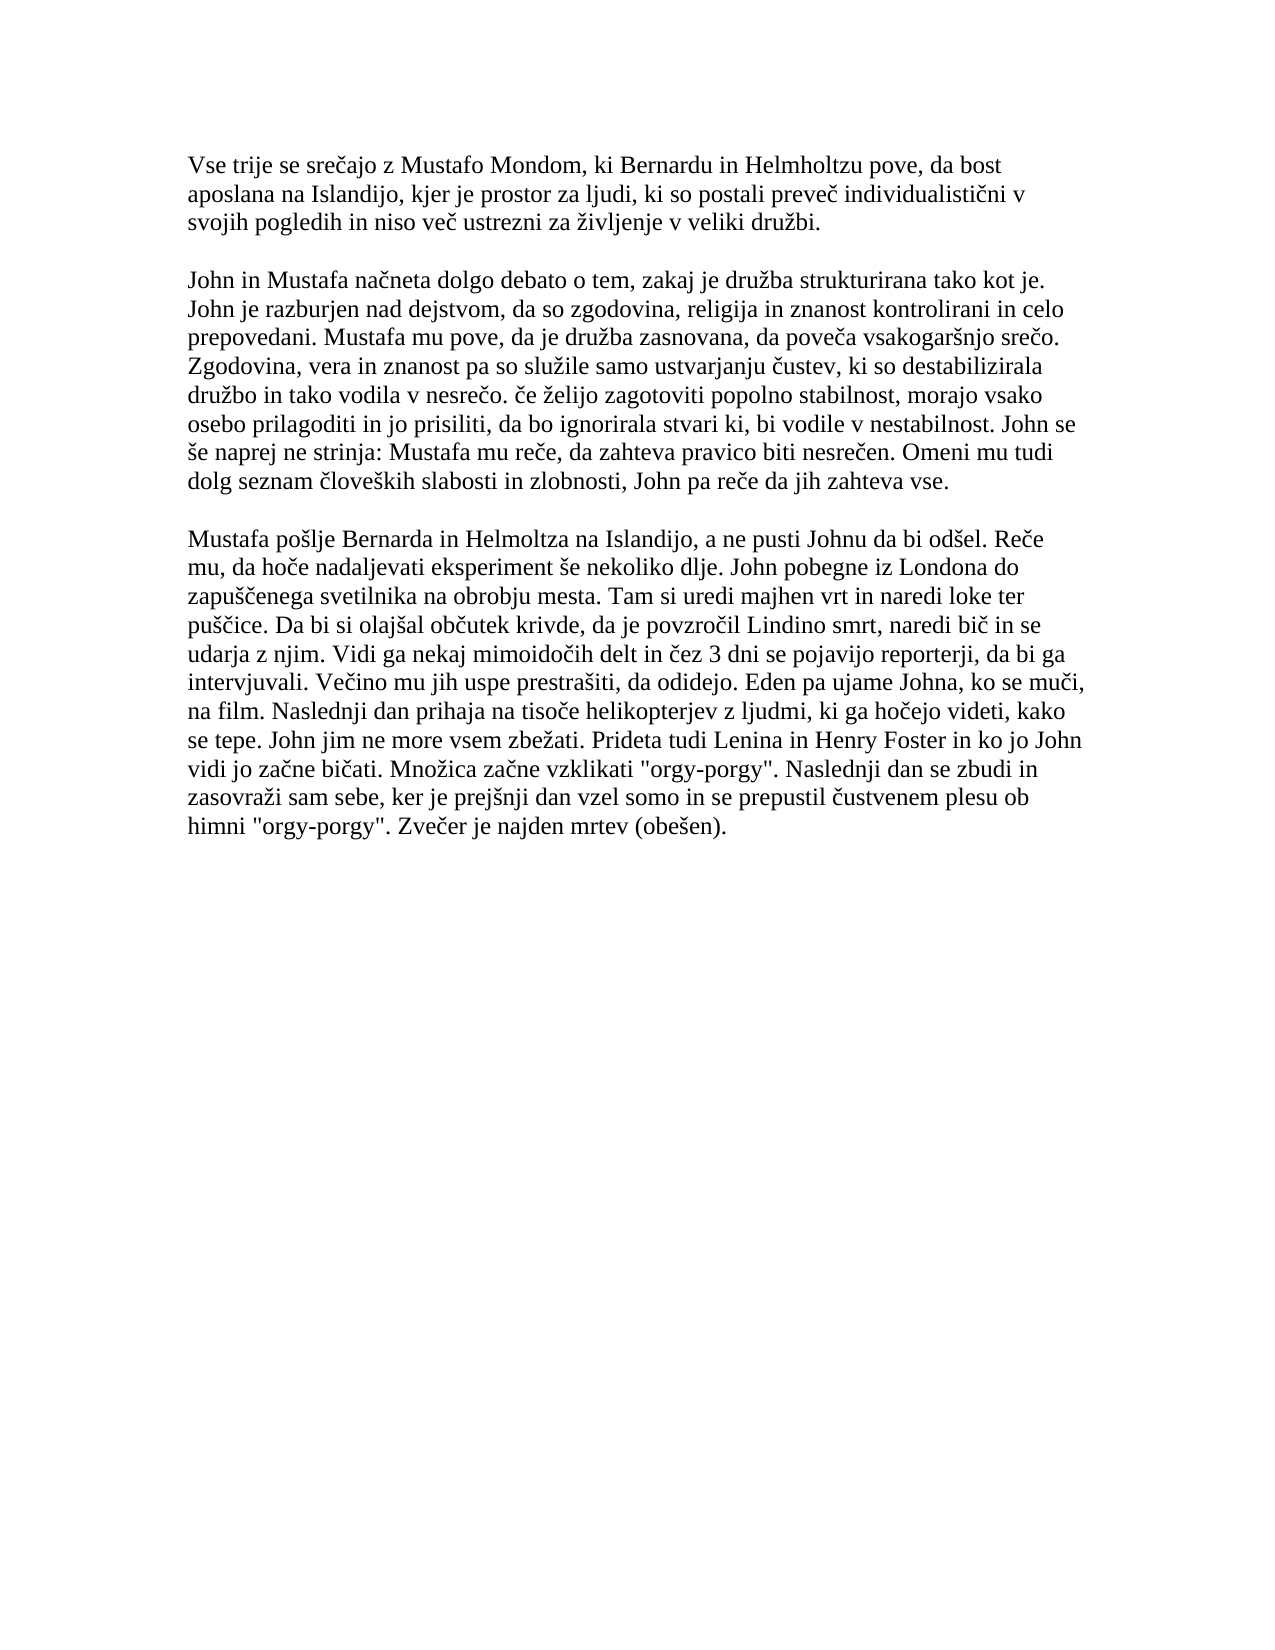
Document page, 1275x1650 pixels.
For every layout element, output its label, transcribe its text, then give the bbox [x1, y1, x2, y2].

text Vse trije se srečajo z Mustafo Mondom, ki Bernardu in Helmholtzu pove, da bost aposlana na Islandijo, kjer je prostor za ljudi, ki so postali preveč individualistični v svojih pogledih in niso več ustrezni za življenje v veliki družbi. [187, 150, 1087, 236]
text John in Mustafa načneta dolgo debato o tem, zakaj je družba strukturirana tako kot je. John je razburjen nad dejstvom, da so zgodovina, religija in znanost kontrolirani in celo prepovedani. Mustafa mu pove, da je družba zasnovana, da poveča vsakogaršnjo srečo. Zgodovina, vera in znanost pa so služile samo ustvarjanju čustev, ki so destabilizirala družbo in tako vodila v nesrečo. če želijo zagotoviti popolno stabilnost, morajo vsako osebo prilagoditi in jo prisiliti, da bo ignorirala stvari ki, bi vodile v nestabilnost. John se še naprej ne strinja: Mustafa mu reče, da zahteva pravico biti nesrečen. Omeni mu tudi dolg seznam človeških slabosti in zlobnosti, John pa reče da jih zahteva vse. [187, 265, 1087, 495]
text Mustafa pošlje Bernarda in Helmoltza na Islandijo, a ne pusti Johnu da bi odšel. Reče mu, da hoče nadaljevati eksperiment še nekoliko dlje. John pobegne iz Londona do zapuščenega svetilnika na obrobju mesta. Tam si uredi majhen vrt in naredi loke ter puščice. Da bi si olajšal občutek krivde, da je povzročil Lindino smrt, naredi bič in se udarja z njim. Vidi ga nekaj mimoidočih delt in čez 3 dni se pojavijo reporterji, da bi ga intervjuvali. Večino mu jih uspe prestrašiti, da odidejo. Eden pa ujame Johna, ko se muči, na film. Naslednji dan prihaja na tisoče helikopterjev z ljudmi, ki ga hočejo videti, kako se tepe. John jim ne more vsem zbežati. Prideta tudi Lenina in Henry Foster in ko jo John vidi jo začne bičati. Množica začne vzklikati "orgy-porgy". Naslednji dan se zbudi in zasovraži sam sebe, ker je prejšnji dan vzel somo in se prepustil čustvenem plesu ob himni "orgy-porgy". Zvečer je najden mrtev (obešen). [187, 524, 1087, 840]
